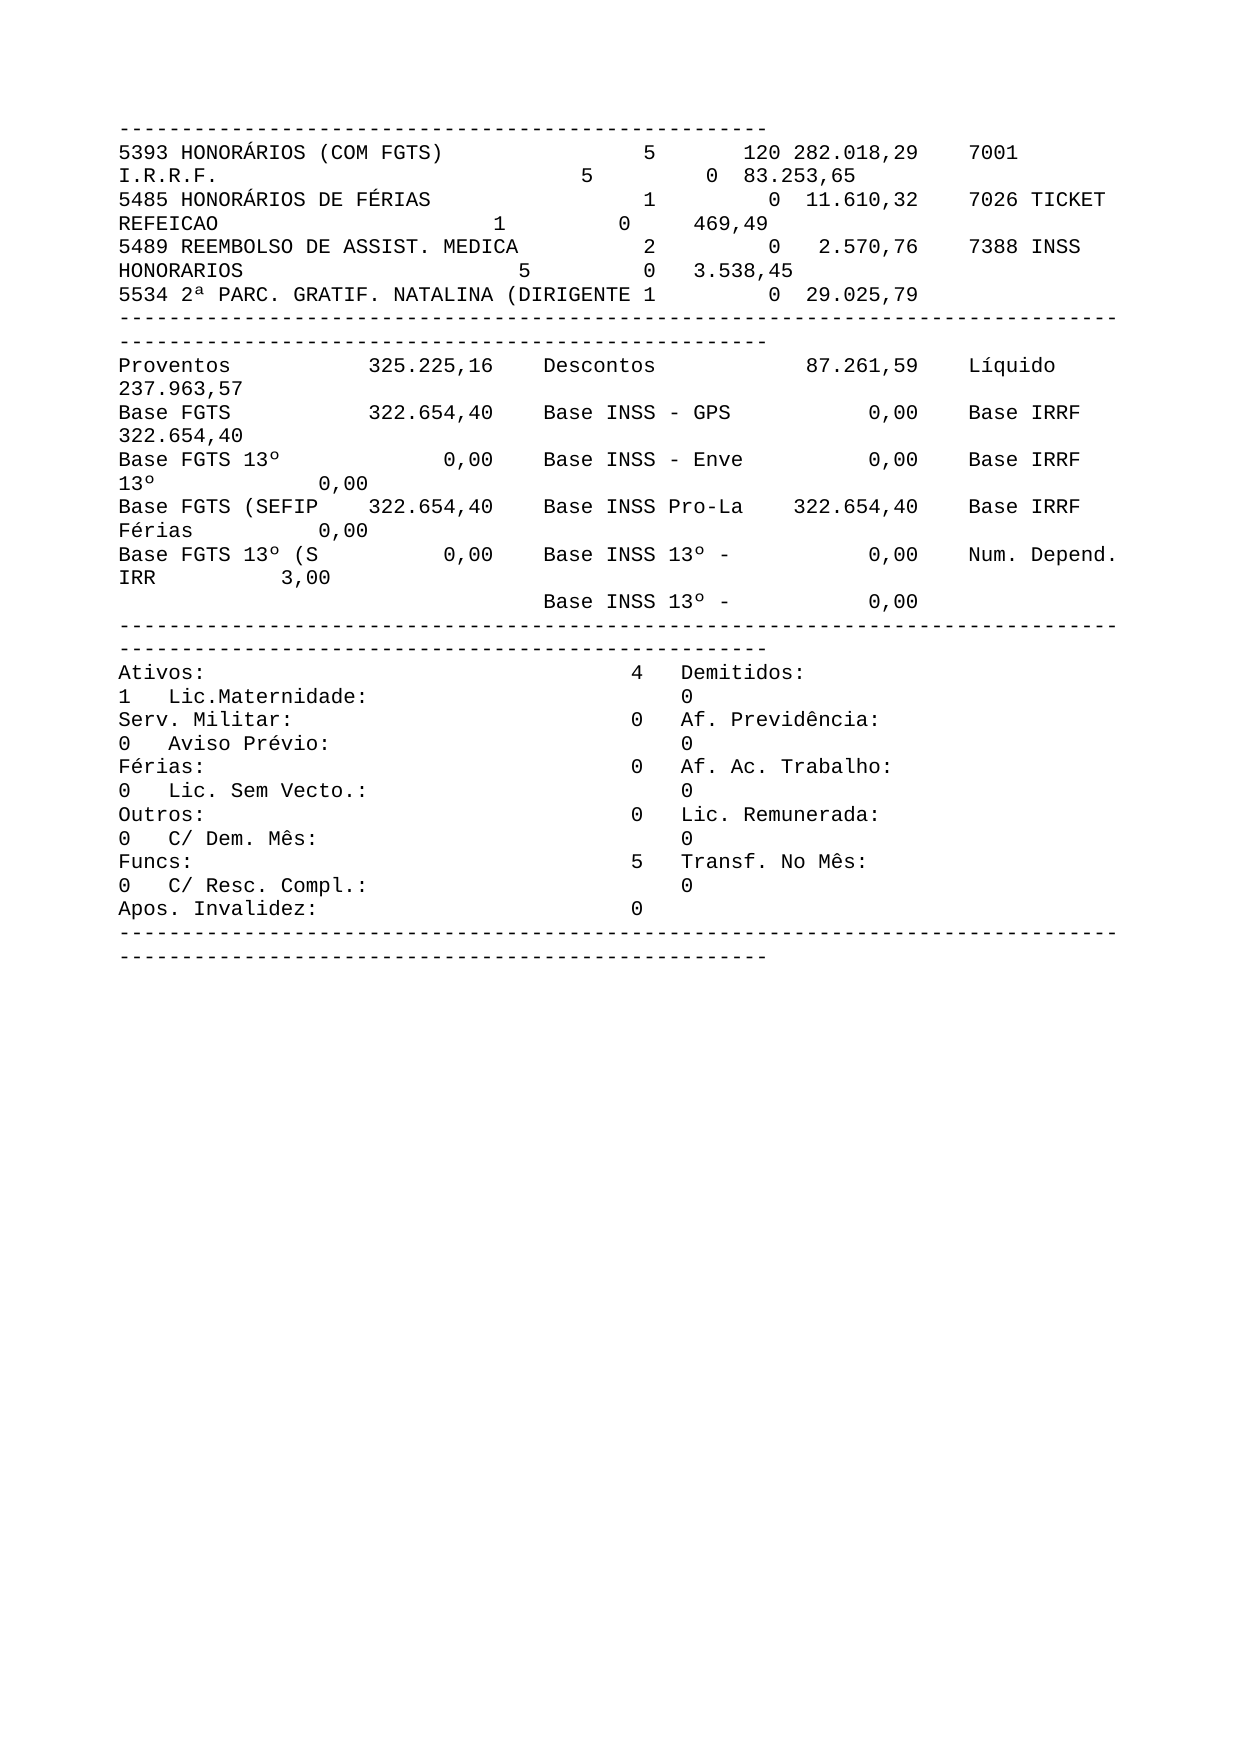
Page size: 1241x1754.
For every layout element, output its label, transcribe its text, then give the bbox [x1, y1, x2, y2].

text Funcs: 5 Transf. No Mês: 0 C/ Resc. Compl.: 0 [118, 851, 1122, 898]
text Serv. Militar: 0 Af. Previdência: 0 Aviso Prévio: 0 [118, 709, 1122, 757]
text ------------------------------------------------------------------------------------------------------------------------------------ [118, 118, 1122, 142]
text Base FGTS 13º (S 0,00 Base INSS 13º - 0,00 Num. Depend. IRR 3,00 [118, 544, 1122, 591]
text Outros: 0 Lic. Remunerada: 0 C/ Dem. Mês: 0 [118, 804, 1122, 851]
text 5534 2ª PARC. GRATIF. NATALINA (DIRIGENTE 1 0 29.025,79 [118, 284, 1122, 307]
text Base INSS 13º - 0,00 [118, 591, 1122, 615]
text ------------------------------------------------------------------------------------------------------------------------------------ [118, 307, 1122, 354]
text Base FGTS (SEFIP 322.654,40 Base INSS Pro-La 322.654,40 Base IRRF Férias 0,00 [118, 496, 1122, 544]
text ------------------------------------------------------------------------------------------------------------------------------------ [118, 922, 1122, 969]
text Base FGTS 322.654,40 Base INSS - GPS 0,00 Base IRRF 322.654,40 [118, 402, 1122, 449]
text 5393 HONORÁRIOS (COM FGTS) 5 120 282.018,29 7001 I.R.R.F. 5 0 83.253,65 [118, 142, 1122, 189]
text Base FGTS 13º 0,00 Base INSS - Enve 0,00 Base IRRF 13º 0,00 [118, 449, 1122, 496]
text ------------------------------------------------------------------------------------------------------------------------------------ [118, 615, 1122, 662]
text Férias: 0 Af. Ac. Trabalho: 0 Lic. Sem Vecto.: 0 [118, 757, 1122, 804]
text 5489 REEMBOLSO DE ASSIST. MEDICA 2 0 2.570,76 7388 INSS HONORARIOS 5 0 3.538,45 [118, 236, 1122, 284]
text 5485 HONORÁRIOS DE FÉRIAS 1 0 11.610,32 7026 TICKET REFEICAO 1 0 469,49 [118, 189, 1122, 236]
text Proventos 325.225,16 Descontos 87.261,59 Líquido 237.963,57 [118, 354, 1122, 402]
text Apos. Invalidez: 0 [118, 898, 1122, 922]
text Ativos: 4 Demitidos: 1 Lic.Maternidade: 0 [118, 662, 1122, 709]
